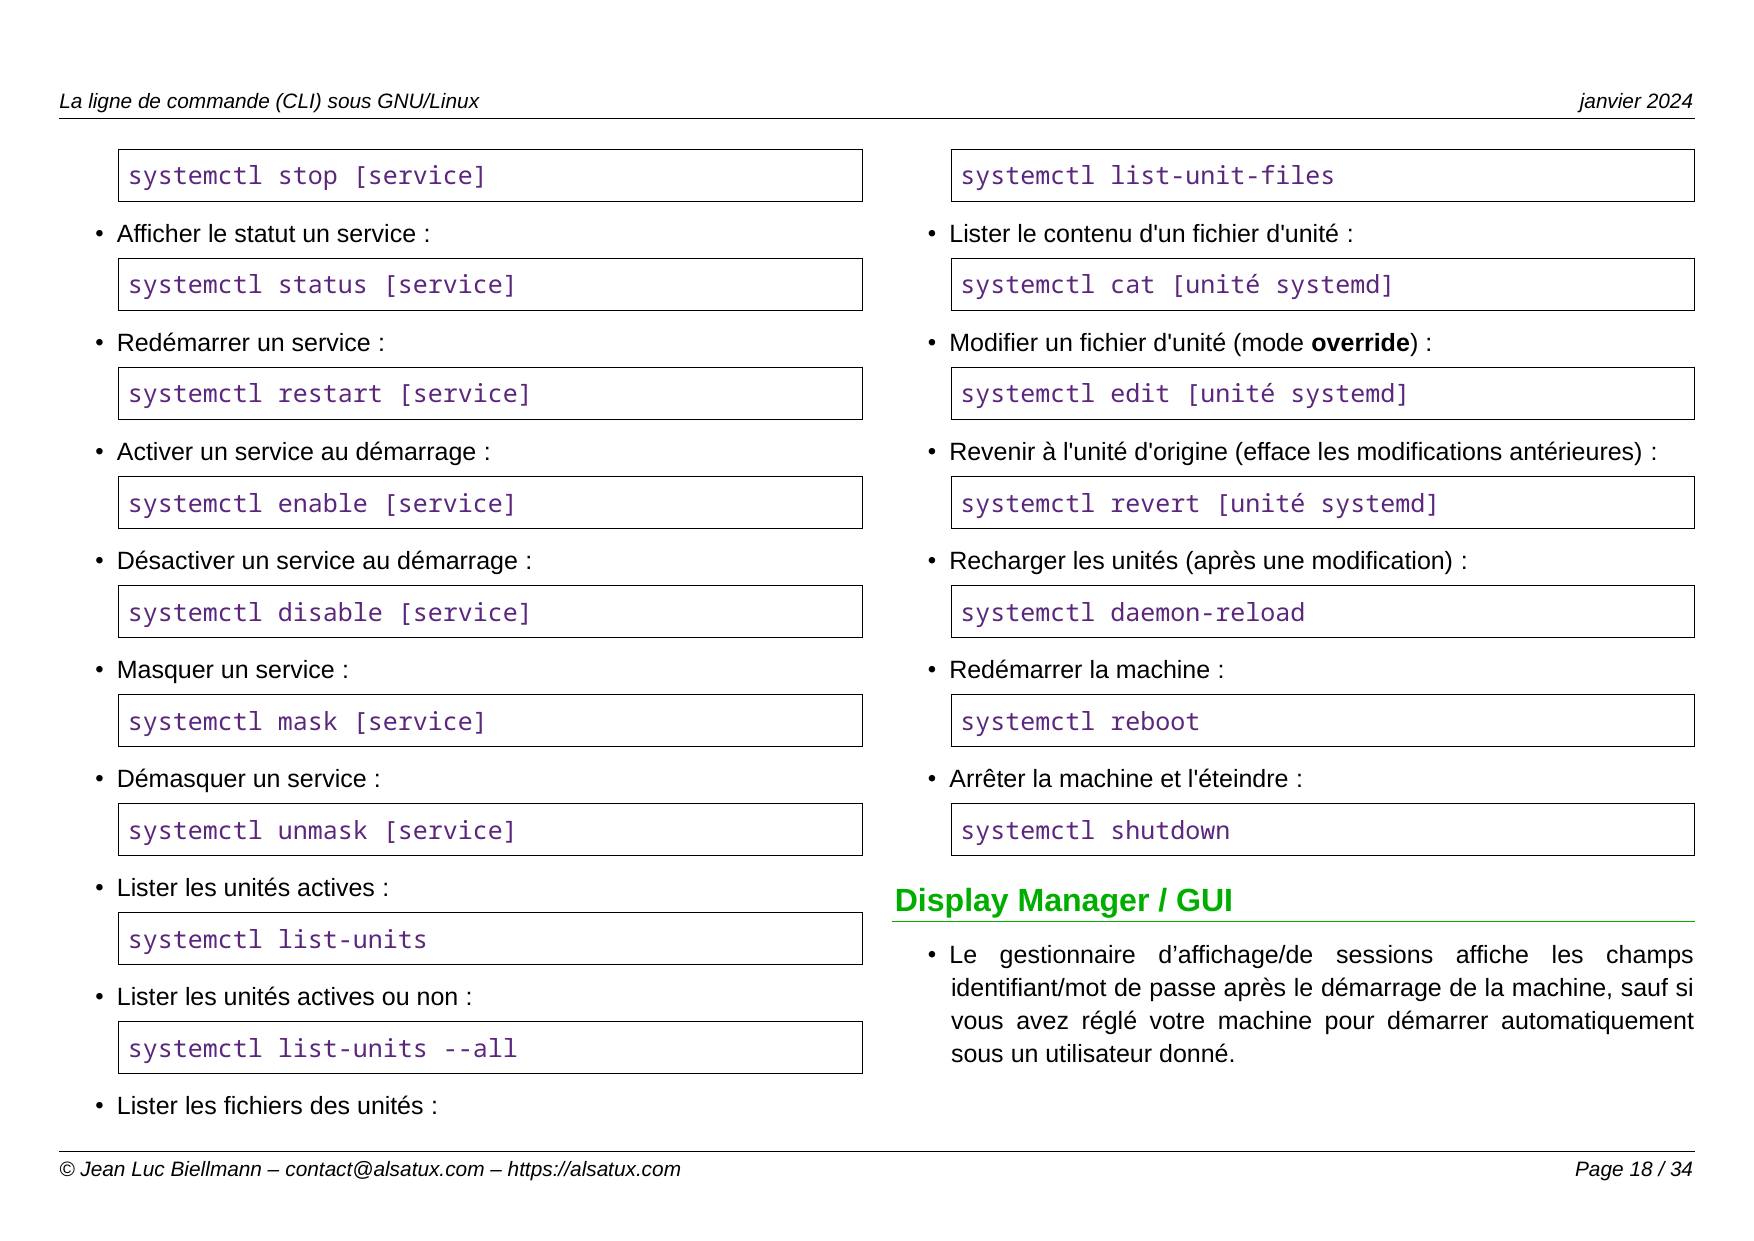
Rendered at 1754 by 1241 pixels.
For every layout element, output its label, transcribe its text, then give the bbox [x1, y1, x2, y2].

list Activer un service au démarrage : [95, 437, 862, 466]
text systemctl list-units [119, 913, 862, 964]
text systemctl restart [service] [119, 368, 862, 419]
text systemctl list-units --all [119, 1022, 862, 1073]
text systemctl status [service] [119, 259, 862, 310]
text systemctl edit [unité systemd] [952, 368, 1694, 419]
text systemctl stop [service] [119, 150, 862, 201]
list Redémarrer la machine : [928, 655, 1695, 684]
list Démasquer un service : [95, 764, 862, 793]
text systemctl unmask [service] [119, 804, 862, 855]
text systemctl list-unit-files [952, 150, 1694, 201]
text systemctl shutdown [952, 804, 1694, 855]
list Lister les unités actives ou non : [95, 982, 862, 1011]
list Désactiver un service au démarrage : [95, 546, 862, 574]
text systemctl revert [unité systemd] [952, 477, 1694, 528]
list Redémarrer un service : [95, 328, 862, 356]
list Lister le contenu d'un fichier d'unité : [928, 218, 1695, 247]
subtitle Display Manager / GUI [892, 879, 1695, 921]
text systemctl reboot [952, 695, 1694, 746]
text systemctl enable [service] [119, 477, 862, 528]
text systemctl mask [service] [119, 695, 862, 746]
text systemctl cat [unité systemd] [952, 259, 1694, 310]
list Lister les unités actives : [95, 873, 862, 902]
list Afficher le statut un service : [95, 218, 862, 247]
list Recharger les unités (après une modification) : [928, 546, 1695, 574]
list Modifier un fichier d'unité (mode override) : [928, 328, 1695, 356]
text systemctl disable [service] [119, 586, 862, 637]
text systemctl daemon-reload [952, 586, 1694, 637]
list Arrêter la machine et l'éteindre : [928, 764, 1695, 793]
list Masquer un service : [95, 655, 862, 684]
list Le gestionnaire d’affichage/de sessions affiche les champs identifiant/mot de passe après le démarrage de la machine, sauf si vous avez réglé votre machine pour démarrer automatiquement sous un utilisateur donné. [928, 940, 1695, 1068]
list Revenir à l'unité d'origine (efface les modifications antérieures) : [928, 437, 1695, 466]
list Lister les fichiers des unités : [95, 1091, 862, 1120]
